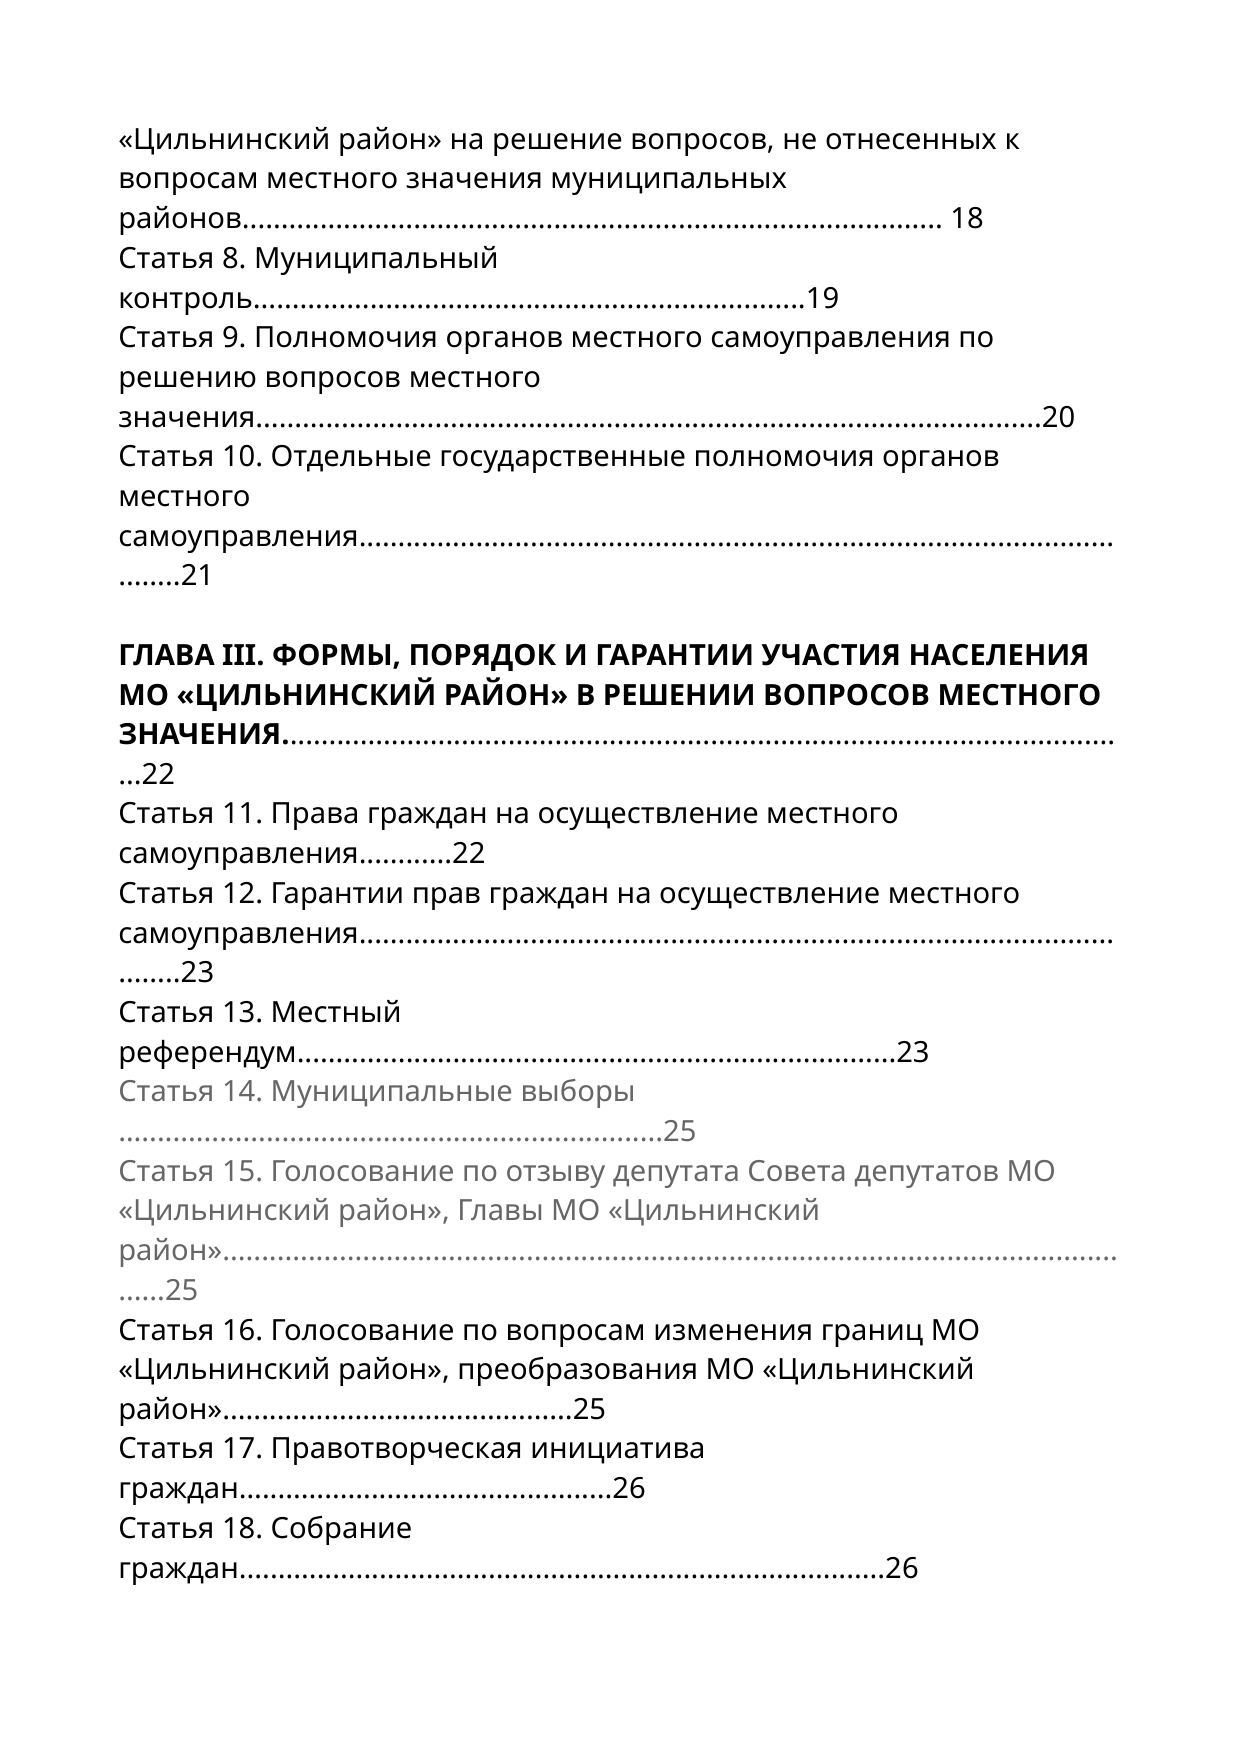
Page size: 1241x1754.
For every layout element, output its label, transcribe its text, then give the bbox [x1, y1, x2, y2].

text Статья 9. Полномочия органов местного самоуправления по решению вопросов местного значения.....................................................................................................20 [118, 317, 1122, 436]
text Статья 17. Правотворческая инициатива граждан….............................................26 [118, 1428, 1122, 1507]
text Статья 11. Права граждан на осуществление местного самоуправления............22 [118, 793, 1122, 872]
text Статья 15. Голосование по отзыву депутата Совета депутатов МО «Цильнинский район», Главы МО «Цильнинский район».........................................................................................................................25 [118, 1150, 1122, 1309]
text Статья 10. Отдельные государственные полномочия органов местного самоуправления.........................................................................................................21 [118, 436, 1122, 594]
text Статья 16. Голосование по вопросам изменения границ МО «Цильнинский район», преобразования МО «Цильнинский район».............................................25 [118, 1309, 1122, 1428]
text «Цильнинский район» на решение вопросов, не отнесенных к вопросам местного значения муниципальных районов.......................................................................................... 18 [118, 118, 1122, 237]
text Статья 13. Местный референдум.............................................................................23 [118, 991, 1122, 1071]
text Статья 12. Гарантии прав граждан на осуществление местного самоуправления.........................................................................................................23 [118, 872, 1122, 991]
text Статья 14. Муниципальные выборы …...................................................................25 [118, 1071, 1122, 1150]
text ГЛАВА III. ФОРМЫ, ПОРЯДОК И ГАРАНТИИ УЧАСТИЯ НАСЕЛЕНИЯ МО «ЦИЛЬНИНСКИЙ РАЙОН» В РЕШЕНИИ ВОПРОСОВ МЕСТНОГО ЗНАЧЕНИЯ..............................................................................................................22 [118, 634, 1122, 793]
text Статья 18. Собрание граждан...................................................................................26 [118, 1507, 1122, 1587]
text Статья 8. Муниципальный контроль.......................................................................19 [118, 237, 1122, 317]
